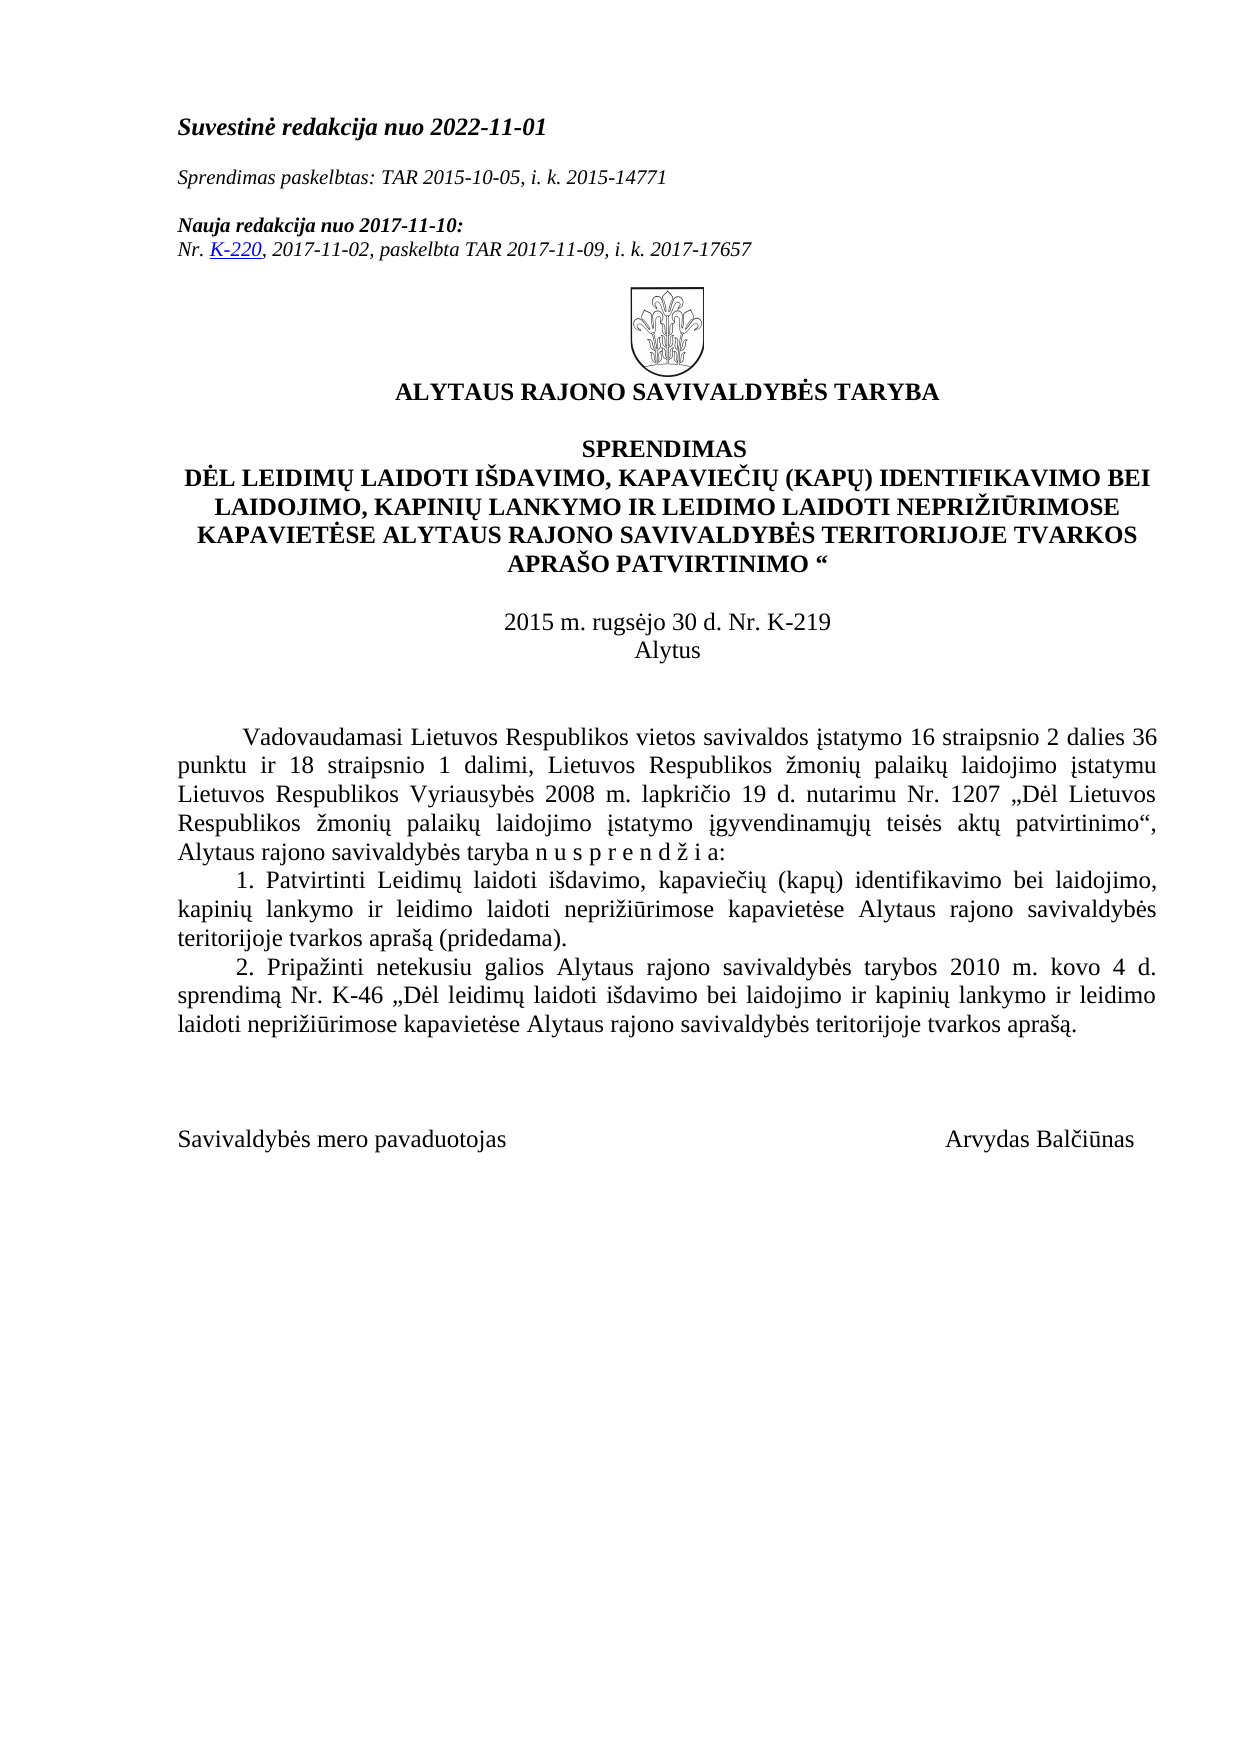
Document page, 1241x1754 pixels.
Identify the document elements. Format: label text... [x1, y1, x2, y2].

text 2. Pripažinti netekusiu galios Alytaus rajono savivaldybės tarybos 2010 m. kovo 4 d. sprendimą Nr. K-46 „Dėl leidimų laidoti išdavimo bei laidojimo ir kapinių lankymo ir leidimo laidoti neprižiūrimose kapavietėse Alytaus rajono savivaldybės teritorijoje tvarkos aprašą. [177, 952, 1157, 1038]
text Savivaldybės mero pavaduotojas Arvydas Balčiūnas [177, 1124, 1157, 1153]
text 1. Patvirtinti Leidimų laidoti išdavimo, kapaviečių (kapų) identifikavimo bei laidojimo, kapinių lankymo ir leidimo laidoti neprižiūrimose kapavietėse Alytaus rajono savivaldybės teritorijoje tvarkos aprašą (pridedama). [177, 865, 1157, 952]
text Sprendimas paskelbtas: TAR 2015-10-05, i. k. 2015-14771 [177, 165, 1157, 189]
text Alytus [177, 635, 1157, 664]
text ALYTAUS RAJONO SAVIVALDYBĖS TARYBA [177, 377, 1157, 405]
text SPRENDIMAS [177, 434, 1157, 463]
text Nauja redakcija nuo 2017-11-10: [177, 213, 1157, 237]
text Suvestinė redakcija nuo 2022-11-01 [177, 112, 1157, 141]
text Nr. K-220, 2017-11-02, paskelbta TAR 2017-11-09, i. k. 2017-17657 [177, 237, 1157, 261]
text 2015 m. rugsėjo 30 d. Nr. K-219 [177, 607, 1157, 635]
text DĖL LEIDIMŲ LAIDOTI IŠDAVIMO, KAPAVIEČIŲ (KAPŲ) IDENTIFIKAVIMO BEI LAIDOJIMO, KAPINIŲ LANKYMO IR LEIDIMO LAIDOTI NEPRIŽIŪRIMOSE KAPAVIETĖSE ALYTAUS RAJONO SAVIVALDYBĖS TERITORIJOJE TVARKOS APRAŠO PATVIRTINIMO “ [177, 463, 1157, 578]
text Vadovaudamasi Lietuvos Respublikos vietos savivaldos įstatymo 16 straipsnio 2 dalies 36 punktu ir 18 straipsnio 1 dalimi, Lietuvos Respublikos žmonių palaikų laidojimo įstatymu Lietuvos Respublikos Vyriausybės 2008 m. lapkričio 19 d. nutarimu Nr. 1207 „Dėl Lietuvos Respublikos žmonių palaikų laidojimo įstatymo įgyvendinamųjų teisės aktų patvirtinimo“, Alytaus rajono savivaldybės taryba n u s p r e n d ž i a: [177, 722, 1157, 865]
